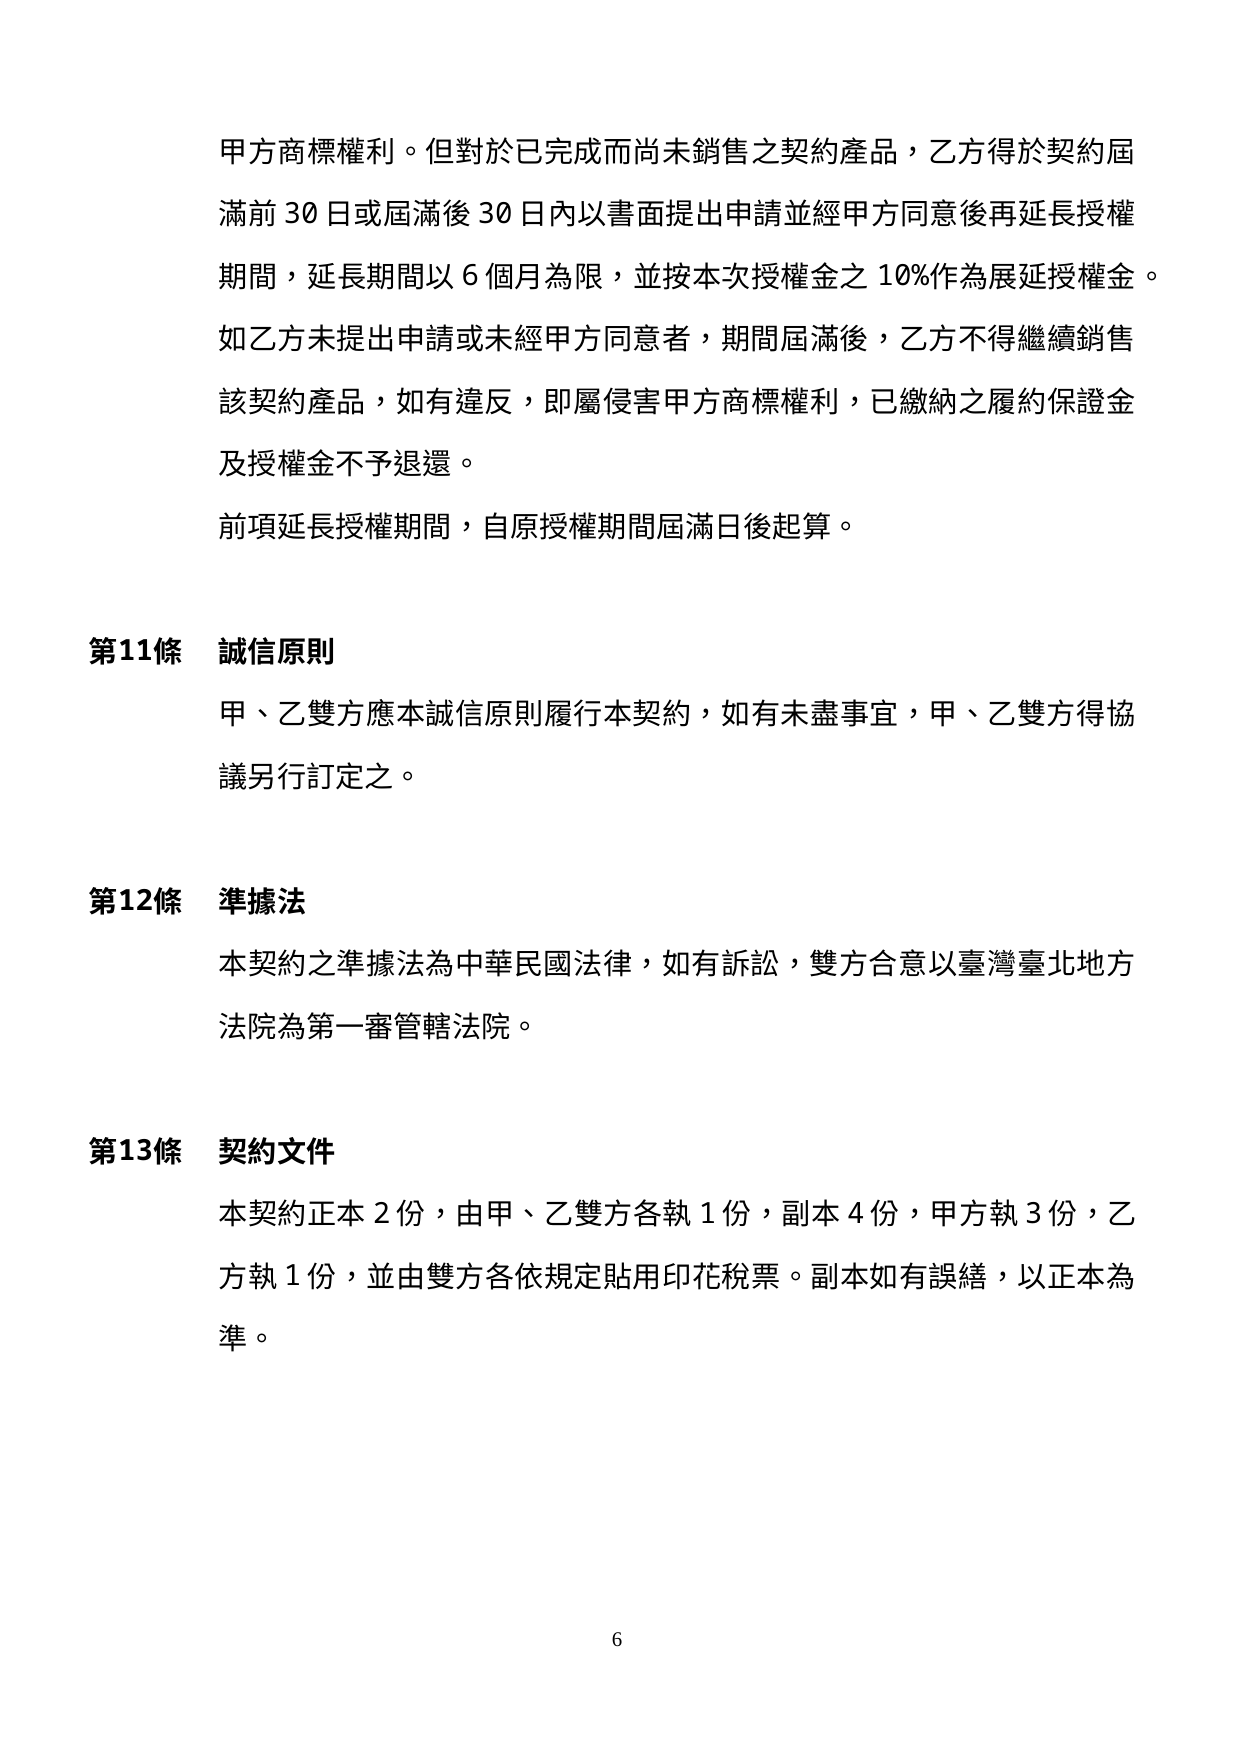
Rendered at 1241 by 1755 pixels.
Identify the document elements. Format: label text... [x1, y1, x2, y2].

text 前項延長授權期間，自原授權期間屆滿日後起算。 [218, 483, 1137, 545]
text 甲、乙雙方應本誠信原則履行本契約，如有未盡事宜，甲、乙雙方得協議另行訂定之。 [218, 670, 1137, 795]
text 契約屆滿後，乙方不得再利用授權商標，逾期仍繼續利用者，即屬侵害甲方商標權利。但對於已完成而尚未銷售之契約產品，乙方得於契約屆滿前30日或屆滿後30日內以書面提出申請並經甲方同意後再延長授權期間，延長期間以6個月為限，並按本次授權金之10%作為展延授權金。如乙方未提出申請或未經甲方同意者，期間屆滿後，乙方不得繼續銷售該契約產品，如有違反，即屬侵害甲方商標權利，已繳納之履約保證金及授權金不予退還。 [218, 108, 1137, 483]
text 本契約之準據法為中華民國法律，如有訴訟，雙方合意以臺灣臺北地方法院為第一審管轄法院。 [218, 920, 1137, 1045]
list 契約文件 [89, 1108, 1137, 1170]
text 本契約正本2份，由甲、乙雙方各執1份，副本4份，甲方執3份，乙方執1份，並由雙方各依規定貼用印花稅票。副本如有誤繕，以正本為準。 [218, 1170, 1137, 1358]
list 誠信原則 [89, 608, 1137, 670]
list 準據法 [89, 858, 1137, 920]
